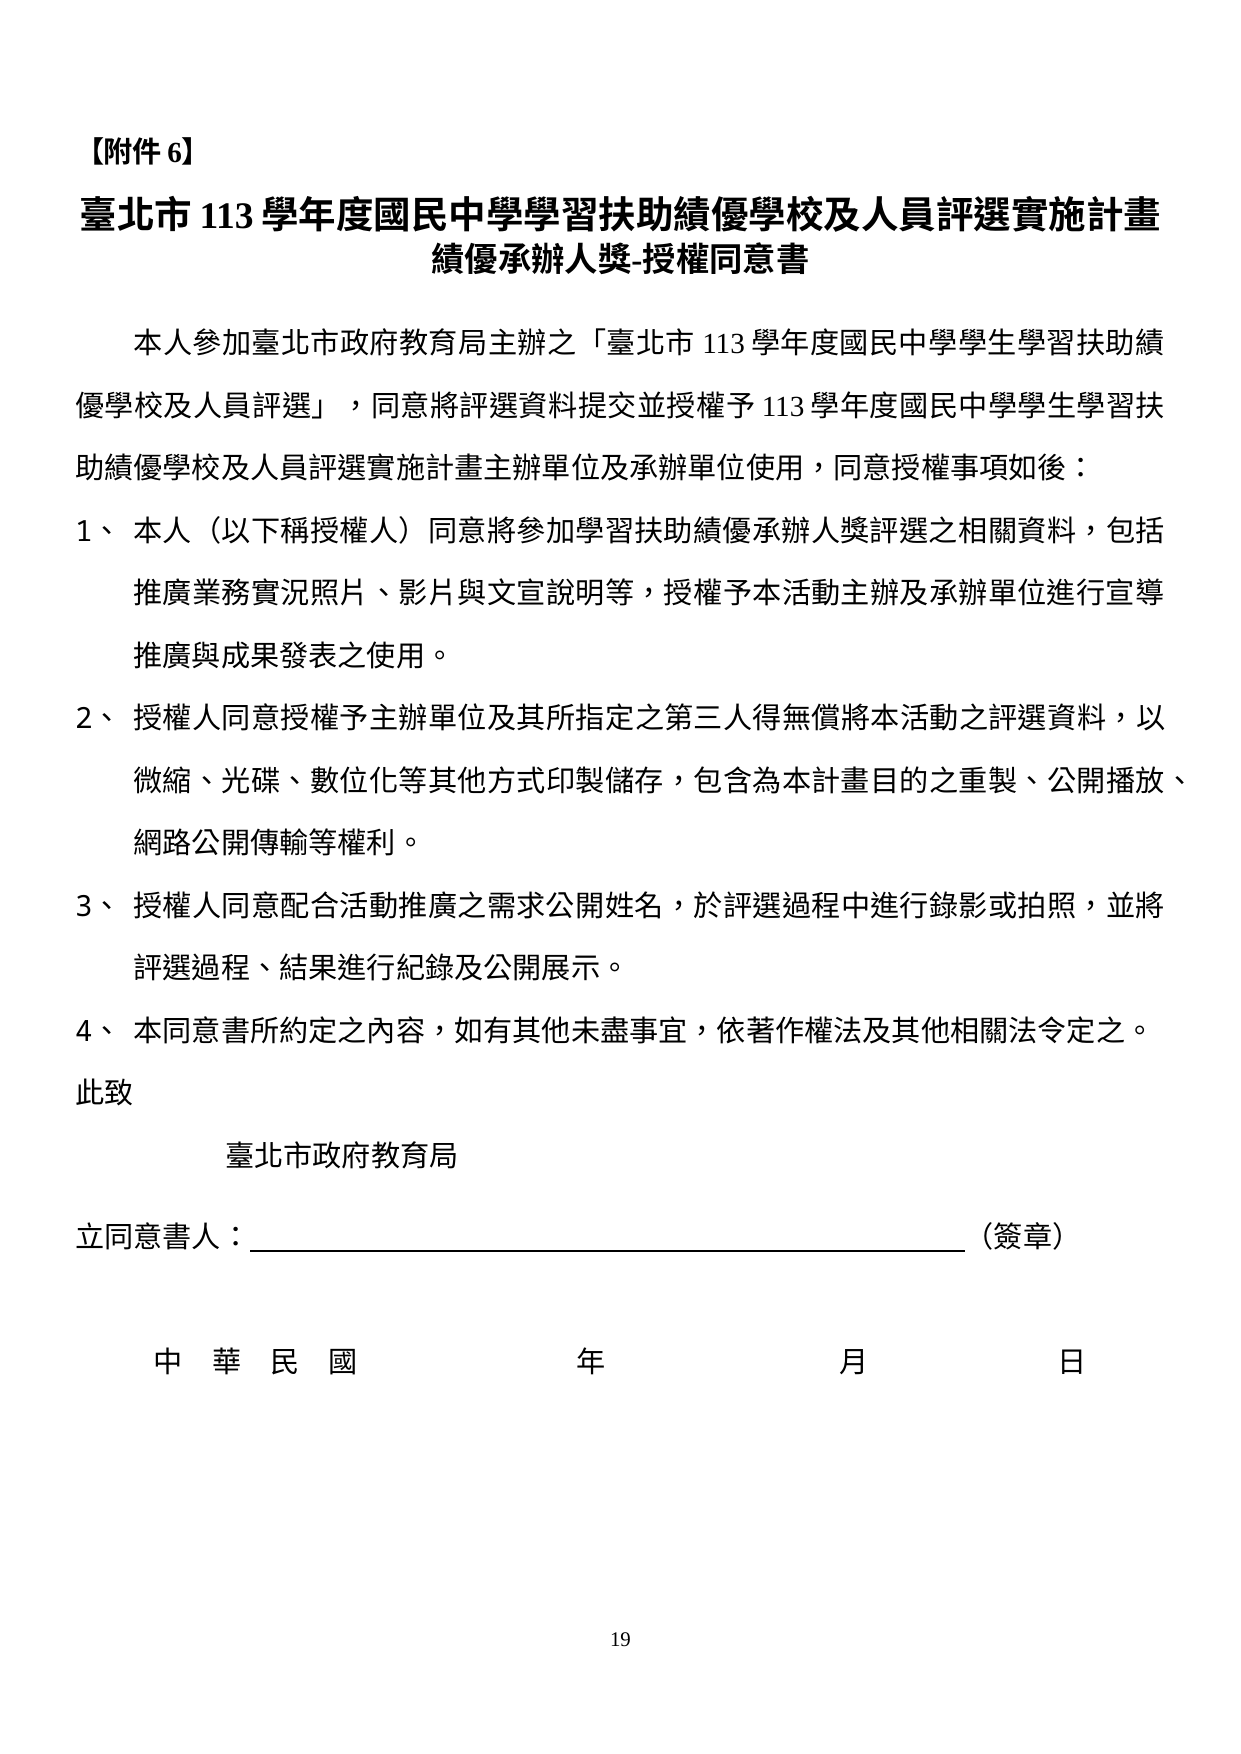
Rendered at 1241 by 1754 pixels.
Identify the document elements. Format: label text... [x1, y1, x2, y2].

text 【附件6】 [75, 108, 1165, 170]
list 授權人同意授權予主辦單位及其所指定之第三人得無償將本活動之評選資料，以微縮、光碟、數位化等其他方式印製儲存，包含為本計畫目的之重製、公開播放、網路公開傳輸等權利。 [75, 674, 1165, 862]
text 臺北市113學年度國民中學學習扶助績優學校及人員評選實施計畫 [75, 170, 1165, 233]
list 本同意書所約定之內容，如有其他未盡事宜，依著作權法及其他相關法令定之。 [75, 987, 1165, 1049]
text 中 華 民 國 年 月 日 [75, 1318, 1165, 1381]
list 本人（以下稱授權人）同意將參加學習扶助績優承辦人獎評選之相關資料，包括推廣業務實況照片、影片與文宣說明等，授權予本活動主辦及承辦單位進行宣導推廣與成果發表之使用。 [75, 487, 1165, 674]
text 績優承辦人獎-授權同意書 [75, 233, 1165, 281]
text 立同意書人： （簽章） [75, 1193, 1165, 1256]
list 授權人同意配合活動推廣之需求公開姓名，於評選過程中進行錄影或拍照，並將評選過程、結果進行紀錄及公開展示。 [75, 862, 1165, 987]
text 臺北市政府教育局 [75, 1112, 1165, 1174]
text 本人參加臺北市政府教育局主辦之「臺北市113學年度國民中學學生學習扶助績優學校及人員評選」，同意將評選資料提交並授權予113學年度國民中學學生學習扶助績優學校及人員評選實施計畫主辦單位及承辦單位使用，同意授權事項如後： [75, 299, 1165, 487]
text 此致 [75, 1049, 1165, 1112]
